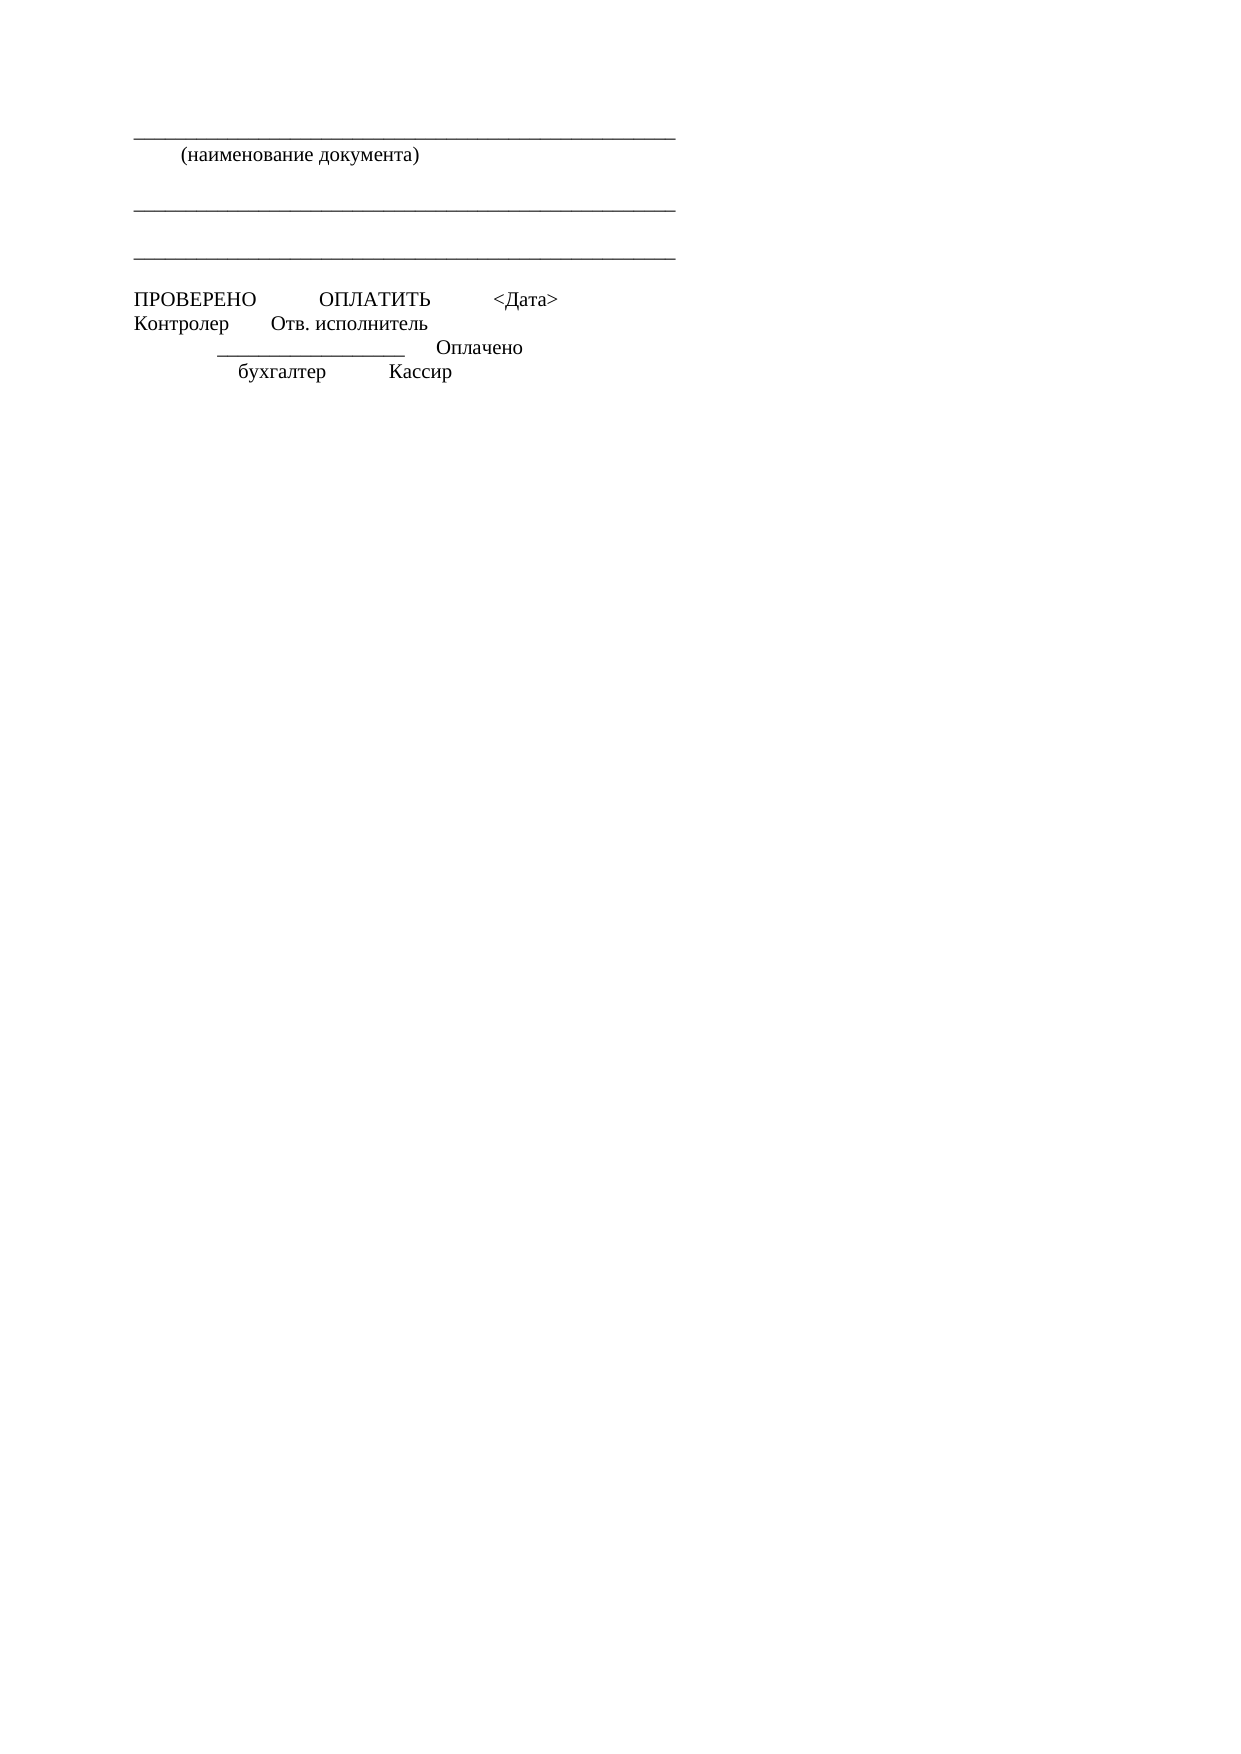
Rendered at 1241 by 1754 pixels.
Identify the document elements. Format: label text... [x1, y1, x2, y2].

text ____________________________________________________ [118, 238, 1122, 262]
text (наименование документа) [118, 142, 1122, 166]
text ____________________________________________________ [118, 118, 1122, 142]
text __________________ Оплачено [118, 335, 1122, 359]
text ____________________________________________________ [118, 190, 1122, 214]
text Контролер Отв. исполнитель [118, 311, 1122, 335]
text ПРОВЕРЕНО ОПЛАТИТЬ <Дата> [118, 287, 1122, 311]
text бухгалтер Кассир [118, 359, 1122, 383]
